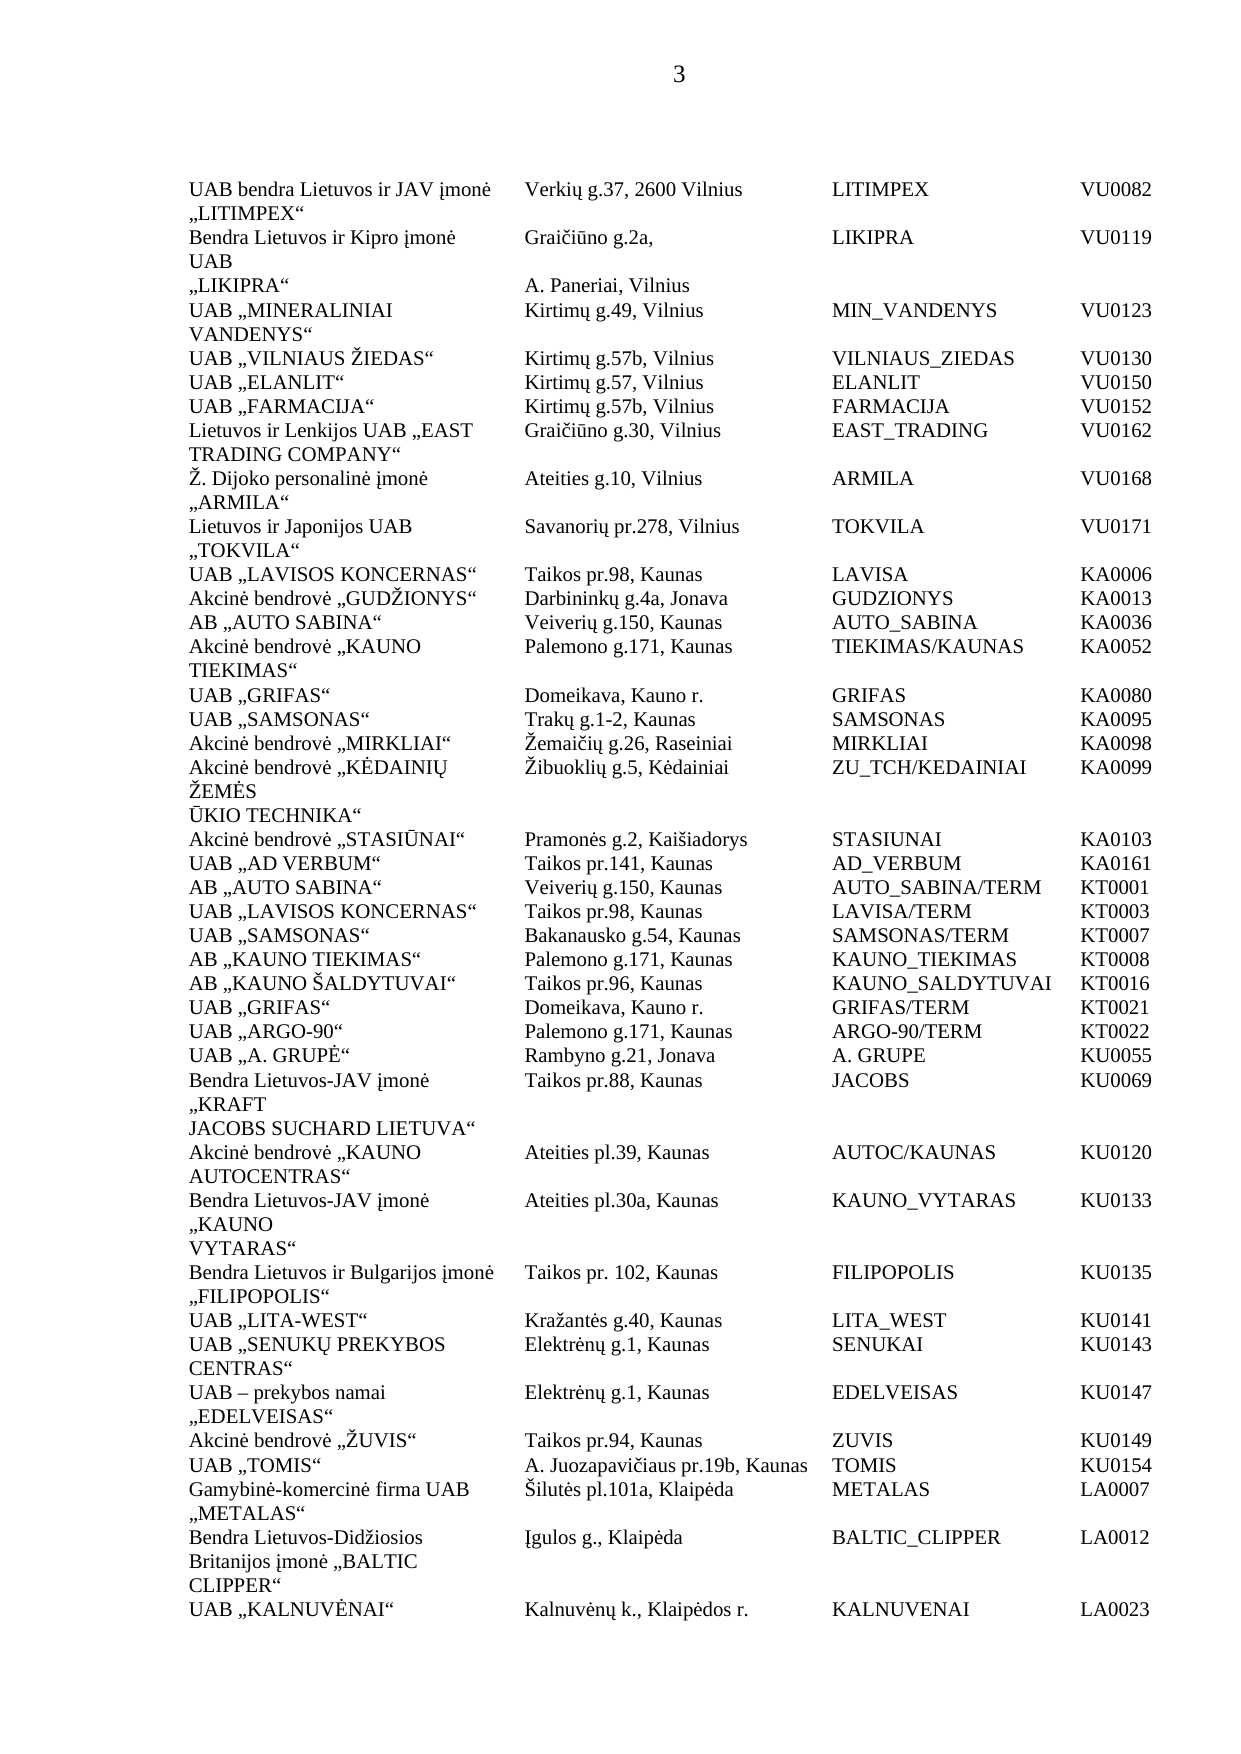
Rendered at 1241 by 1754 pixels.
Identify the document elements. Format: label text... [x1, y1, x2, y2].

table_cell VU0123 [1069, 298, 1204, 346]
table_cell Lietuvos ir Japonijos UAB „TOKVILA“ [177, 514, 513, 562]
table_cell Žemaičių g.26, Raseiniai [513, 731, 821, 755]
table_cell FARMACIJA [821, 394, 1069, 418]
table_cell UAB „FARMACIJA“ [177, 394, 513, 418]
table_cell UAB „GRIFAS“ [177, 683, 513, 707]
table_cell Žibuoklių g.5, Kėdainiai [513, 755, 821, 803]
table_cell AUTOC/KAUNAS [821, 1140, 1069, 1188]
table_cell KALNUVENAI [821, 1597, 1069, 1621]
table_cell KU0154 [1069, 1453, 1204, 1477]
table_cell VU0152 [1069, 394, 1204, 418]
table_cell [1069, 1549, 1204, 1597]
table_cell SAMSONAS/TERM [821, 923, 1069, 947]
table_cell TOKVILA [821, 514, 1069, 562]
table_cell Palemono g.171, Kaunas [513, 1019, 821, 1043]
table_cell Graičiūno g.2a, [513, 225, 821, 273]
table_cell KA0052 [1069, 634, 1204, 682]
table_cell LAVISA [821, 562, 1069, 586]
table_cell EAST_TRADING [821, 418, 1069, 442]
table_cell KAUNO_TIEKIMAS [821, 947, 1069, 971]
table_cell Taikos pr. 102, Kaunas [513, 1260, 821, 1284]
table_cell A. Juozapavičiaus pr.19b, Kaunas [513, 1453, 821, 1477]
table_cell UAB „KALNUVĖNAI“ [177, 1597, 513, 1621]
table_cell Pramonės g.2, Kaišiadorys [513, 827, 821, 851]
table_cell Taikos pr.98, Kaunas [513, 562, 821, 586]
table_cell Kirtimų g.57, Vilnius [513, 370, 821, 394]
table_cell KA0013 [1069, 586, 1204, 610]
table_cell AB „AUTO SABINA“ [177, 610, 513, 634]
table_cell UAB „ELANLIT“ [177, 370, 513, 394]
table_cell Bendra Lietuvos ir Bulgarijos įmonė [177, 1260, 513, 1284]
table_cell [821, 201, 1069, 225]
table_cell Bendra Lietuvos-Didžiosios [177, 1525, 513, 1549]
table_cell Elektrėnų g.1, Kaunas [513, 1380, 821, 1428]
table_cell KT0016 [1069, 971, 1204, 995]
table_cell JACOBS SUCHARD LIETUVA“ [177, 1116, 513, 1140]
table_cell UAB „SAMSONAS“ [177, 707, 513, 731]
table_cell Gamybinė-komercinė firma UAB [177, 1477, 513, 1501]
table_cell AD_VERBUM [821, 851, 1069, 875]
table_cell KU0133 [1069, 1188, 1204, 1236]
table_cell Trakų g.1-2, Kaunas [513, 707, 821, 731]
table_cell SAMSONAS [821, 707, 1069, 731]
table_cell FILIPOPOLIS [821, 1260, 1069, 1284]
table_cell Akcinė bendrovė „STASIŪNAI“ [177, 827, 513, 851]
table_cell Savanorių pr.278, Vilnius [513, 514, 821, 562]
table_cell UAB „LAVISOS KONCERNAS“ [177, 562, 513, 586]
table_cell KU0069 [1069, 1068, 1204, 1116]
table_cell A. GRUPE [821, 1044, 1069, 1067]
table_cell Akcinė bendrovė „KAUNO AUTOCENTRAS“ [177, 1140, 513, 1188]
table_cell KU0147 [1069, 1380, 1204, 1428]
table_cell [821, 1284, 1069, 1308]
table_cell LITA_WEST [821, 1308, 1069, 1332]
table_cell Taikos pr.98, Kaunas [513, 899, 821, 923]
table_cell STASIUNAI [821, 827, 1069, 851]
table_cell UAB „GRIFAS“ [177, 995, 513, 1019]
table_cell A. Paneriai, Vilnius [513, 274, 821, 297]
table_cell Taikos pr.141, Kaunas [513, 851, 821, 875]
table_cell [513, 442, 821, 466]
table_cell [513, 1284, 821, 1308]
table_cell [821, 1549, 1069, 1597]
table_cell Palemono g.171, Kaunas [513, 947, 821, 971]
table_cell VU0130 [1069, 346, 1204, 370]
table_cell „FILIPOPOLIS“ [177, 1284, 513, 1308]
table_cell Kirtimų g.49, Vilnius [513, 298, 821, 346]
table_cell „LITIMPEX“ [177, 201, 513, 225]
table_cell BALTIC_CLIPPER [821, 1525, 1069, 1549]
table_cell [513, 803, 821, 827]
table_cell JACOBS [821, 1068, 1069, 1116]
table_cell UAB bendra Lietuvos ir JAV įmonė [177, 177, 513, 201]
table_cell ŪKIO TECHNIKA“ [177, 803, 513, 827]
table_cell Kirtimų g.57b, Vilnius [513, 394, 821, 418]
table_cell KT0003 [1069, 899, 1204, 923]
table_cell UAB „A. GRUPĖ“ [177, 1044, 513, 1067]
table_cell Domeikava, Kauno r. [513, 683, 821, 707]
table_cell UAB „ARGO-90“ [177, 1019, 513, 1043]
table_cell UAB „TOMIS“ [177, 1453, 513, 1477]
table_cell Britanijos įmonė „BALTIC CLIPPER“ [177, 1549, 513, 1597]
table_cell KAUNO_VYTARAS [821, 1188, 1069, 1236]
table_cell Akcinė bendrovė „MIRKLIAI“ [177, 731, 513, 755]
table_cell VU0119 [1069, 225, 1204, 273]
table_cell Bakanausko g.54, Kaunas [513, 923, 821, 947]
table_cell Ateities pl.30a, Kaunas [513, 1188, 821, 1236]
table_cell Taikos pr.94, Kaunas [513, 1429, 821, 1452]
table_cell Akcinė bendrovė „KĖDAINIŲ ŽEMĖS [177, 755, 513, 803]
table_cell [1069, 1284, 1204, 1308]
table_cell GRIFAS/TERM [821, 995, 1069, 1019]
table_cell MIRKLIAI [821, 731, 1069, 755]
table_cell Akcinė bendrovė „KAUNO TIEKIMAS“ [177, 634, 513, 682]
table_cell [513, 201, 821, 225]
table_cell [1069, 201, 1204, 225]
table_cell Kalnuvėnų k., Klaipėdos r. [513, 1597, 821, 1621]
table_cell „METALAS“ [177, 1501, 513, 1525]
table_cell Kirtimų g.57b, Vilnius [513, 346, 821, 370]
table_cell UAB – prekybos namai „EDELVEISAS“ [177, 1380, 513, 1428]
table_cell [821, 490, 1069, 514]
table_cell VILNIAUS_ZIEDAS [821, 346, 1069, 370]
table_cell LA0023 [1069, 1597, 1204, 1621]
table_cell METALAS [821, 1477, 1069, 1501]
table_cell Akcinė bendrovė „ŽUVIS“ [177, 1429, 513, 1452]
table_cell ARMILA [821, 466, 1069, 490]
table_cell Įgulos g., Klaipėda [513, 1525, 821, 1549]
table_cell [1069, 1501, 1204, 1525]
table_cell KU0149 [1069, 1429, 1204, 1452]
table_cell TOMIS [821, 1453, 1069, 1477]
table_cell MIN_VANDENYS [821, 298, 1069, 346]
table_cell AB „KAUNO ŠALDYTUVAI“ [177, 971, 513, 995]
table_cell KA0006 [1069, 562, 1204, 586]
table_cell KA0098 [1069, 731, 1204, 755]
table_cell VU0168 [1069, 466, 1204, 490]
table_cell LA0007 [1069, 1477, 1204, 1501]
table_cell [1069, 1116, 1204, 1140]
table_cell KT0022 [1069, 1019, 1204, 1043]
table_cell VU0162 [1069, 418, 1204, 442]
table_cell TRADING COMPANY“ [177, 442, 513, 466]
table_cell Ž. Dijoko personalinė įmonė [177, 466, 513, 490]
table_cell AUTO_SABINA [821, 610, 1069, 634]
table_cell LAVISA/TERM [821, 899, 1069, 923]
table_cell KT0001 [1069, 875, 1204, 899]
table_cell TIEKIMAS/KAUNAS [821, 634, 1069, 682]
table_cell KA0161 [1069, 851, 1204, 875]
table_cell ZU_TCH/KEDAINIAI [821, 755, 1069, 803]
table_cell Graičiūno g.30, Vilnius [513, 418, 821, 442]
table_cell UAB „SENUKŲ PREKYBOS CENTRAS“ [177, 1332, 513, 1380]
table_cell Bendra Lietuvos-JAV įmonė „KAUNO [177, 1188, 513, 1236]
table_cell KU0141 [1069, 1308, 1204, 1332]
table_cell KA0099 [1069, 755, 1204, 803]
table_cell UAB „MINERALINIAI VANDENYS“ [177, 298, 513, 346]
table_cell VYTARAS“ [177, 1236, 513, 1260]
table_cell [513, 1116, 821, 1140]
table_cell KT0021 [1069, 995, 1204, 1019]
table_cell VU0082 [1069, 177, 1204, 201]
table_cell VU0171 [1069, 514, 1204, 562]
table_cell LITIMPEX [821, 177, 1069, 201]
table_cell LA0012 [1069, 1525, 1204, 1549]
table_cell ZUVIS [821, 1429, 1069, 1452]
table_cell Šilutės pl.101a, Klaipėda [513, 1477, 821, 1501]
table_cell UAB „LITA-WEST“ [177, 1308, 513, 1332]
table_cell LIKIPRA [821, 225, 1069, 273]
table_cell GRIFAS [821, 683, 1069, 707]
table_cell ELANLIT [821, 370, 1069, 394]
table_cell [513, 1236, 821, 1260]
table_cell KA0103 [1069, 827, 1204, 851]
table_cell Taikos pr.88, Kaunas [513, 1068, 821, 1116]
table_cell Domeikava, Kauno r. [513, 995, 821, 1019]
table_cell UAB „SAMSONAS“ [177, 923, 513, 947]
table_cell KA0036 [1069, 610, 1204, 634]
table_cell „LIKIPRA“ [177, 274, 513, 297]
table_cell KT0007 [1069, 923, 1204, 947]
table_cell [1069, 274, 1204, 297]
table_cell AB „AUTO SABINA“ [177, 875, 513, 899]
table_cell KU0055 [1069, 1044, 1204, 1067]
table_cell KAUNO_SALDYTUVAI [821, 971, 1069, 995]
table_cell UAB „VILNIAUS ŽIEDAS“ [177, 346, 513, 370]
table_cell [513, 1501, 821, 1525]
table_cell AB „KAUNO TIEKIMAS“ [177, 947, 513, 971]
table_cell GUDZIONYS [821, 586, 1069, 610]
table_cell Verkių g.37, 2600 Vilnius [513, 177, 821, 201]
table_cell ARGO-90/TERM [821, 1019, 1069, 1043]
table_cell [1069, 490, 1204, 514]
table_cell EDELVEISAS [821, 1380, 1069, 1428]
table_cell [513, 490, 821, 514]
table_cell [821, 803, 1069, 827]
table_cell Elektrėnų g.1, Kaunas [513, 1332, 821, 1380]
table_cell UAB „LAVISOS KONCERNAS“ [177, 899, 513, 923]
table_cell [821, 442, 1069, 466]
table_cell [821, 1236, 1069, 1260]
table_cell [1069, 1236, 1204, 1260]
table_cell KT0008 [1069, 947, 1204, 971]
table_cell [821, 1116, 1069, 1140]
table_cell Ateities g.10, Vilnius [513, 466, 821, 490]
table_cell UAB „AD VERBUM“ [177, 851, 513, 875]
table_cell [1069, 803, 1204, 827]
table_cell [513, 1549, 821, 1597]
table_cell KU0143 [1069, 1332, 1204, 1380]
table_cell Kražantės g.40, Kaunas [513, 1308, 821, 1332]
table_cell Rambyno g.21, Jonava [513, 1044, 821, 1067]
table_cell [821, 274, 1069, 297]
table_cell Veiverių g.150, Kaunas [513, 610, 821, 634]
table_cell Lietuvos ir Lenkijos UAB „EAST [177, 418, 513, 442]
table_cell SENUKAI [821, 1332, 1069, 1380]
table_cell KU0135 [1069, 1260, 1204, 1284]
table_cell KA0095 [1069, 707, 1204, 731]
table_cell [1069, 442, 1204, 466]
table_cell Ateities pl.39, Kaunas [513, 1140, 821, 1188]
table_cell „ARMILA“ [177, 490, 513, 514]
table_cell Bendra Lietuvos-JAV įmonė „KRAFT [177, 1068, 513, 1116]
table_cell Akcinė bendrovė „GUDŽIONYS“ [177, 586, 513, 610]
table_cell AUTO_SABINA/TERM [821, 875, 1069, 899]
table_cell Darbininkų g.4a, Jonava [513, 586, 821, 610]
table_cell VU0150 [1069, 370, 1204, 394]
table_cell Veiverių g.150, Kaunas [513, 875, 821, 899]
table_cell KA0080 [1069, 683, 1204, 707]
table_cell KU0120 [1069, 1140, 1204, 1188]
table_cell Bendra Lietuvos ir Kipro įmonė UAB [177, 225, 513, 273]
table_cell Palemono g.171, Kaunas [513, 634, 821, 682]
table_cell Taikos pr.96, Kaunas [513, 971, 821, 995]
table_cell [821, 1501, 1069, 1525]
